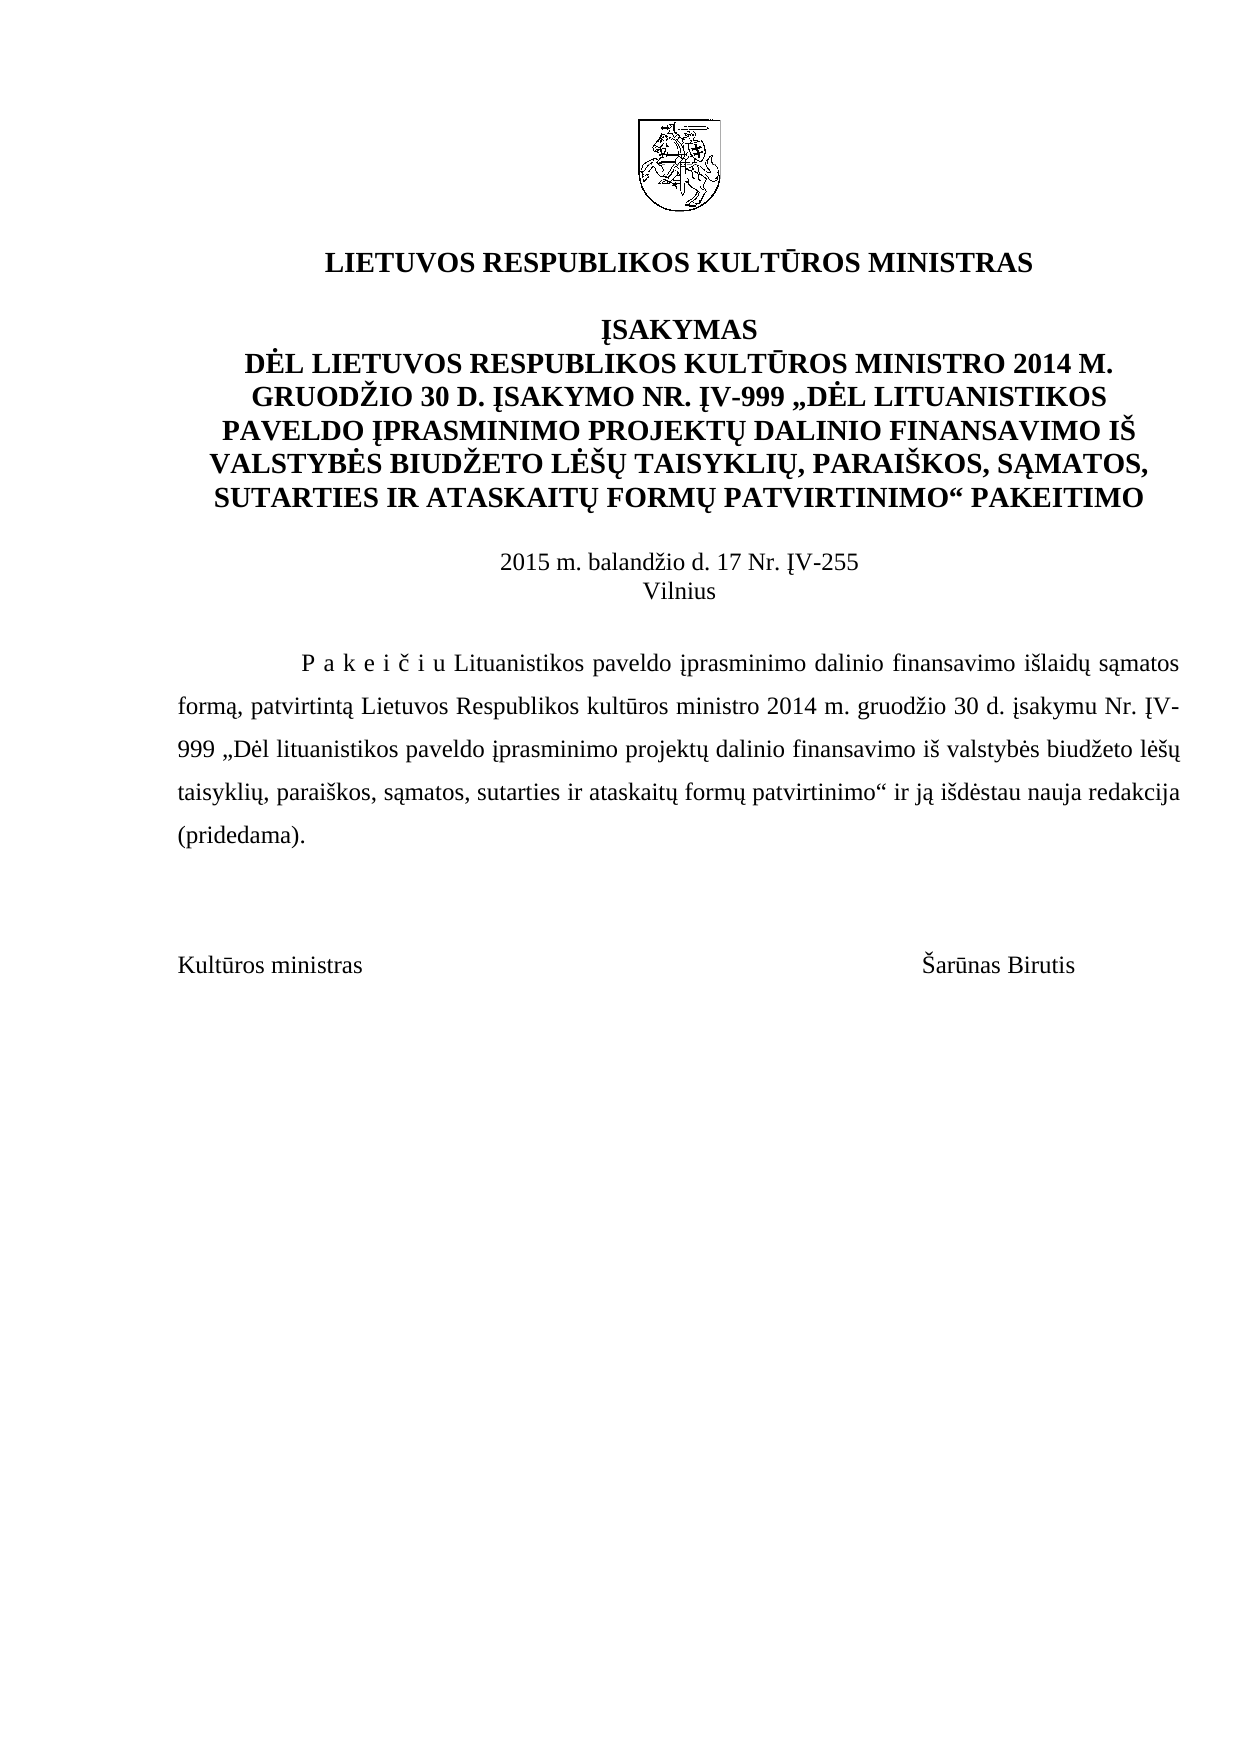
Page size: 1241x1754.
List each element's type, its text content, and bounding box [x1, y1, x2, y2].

text P a k e i č i u Lituanistikos paveldo įprasminimo dalinio finansavimo išlaidų sąmatos formą, patvirtintą Lietuvos Respublikos kultūros ministro 2014 m. gruodžio 30 d. įsakymu Nr. ĮV-999 „Dėl lituanistikos paveldo įprasminimo projektų dalinio finansavimo iš valstybės biudžeto lėšų taisyklių, paraiškos, sąmatos, sutarties ir ataskaitų formų patvirtinimo“ ir ją išdėstau nauja redakcija (pridedama). [177, 648, 1181, 849]
text ĮSAKYMAS [177, 312, 1181, 346]
text 2015 m. balandžio d. 17 Nr. ĮV-255 [177, 547, 1181, 576]
text DĖL Lietuvos respublikos kultūros ministro 2014 m. gruodžio 30 d. įsakymo Nr. ĮV-999 „Dėl lituanistikos paveldo įprasminimo projektų dalinio finansavimo iš valstybės biudžeto lėšų taisyklių, paraiškos, sąmatos, sutarties ir ataskaitų formų patvirtinimo“ Pakeitimo [177, 346, 1181, 514]
text Kultūros ministras Šarūnas Birutis [177, 950, 1181, 978]
text Vilnius [177, 576, 1181, 605]
text LIETUVOS RESPUBLIKOS KULTŪROS MINISTRAS [177, 245, 1181, 279]
